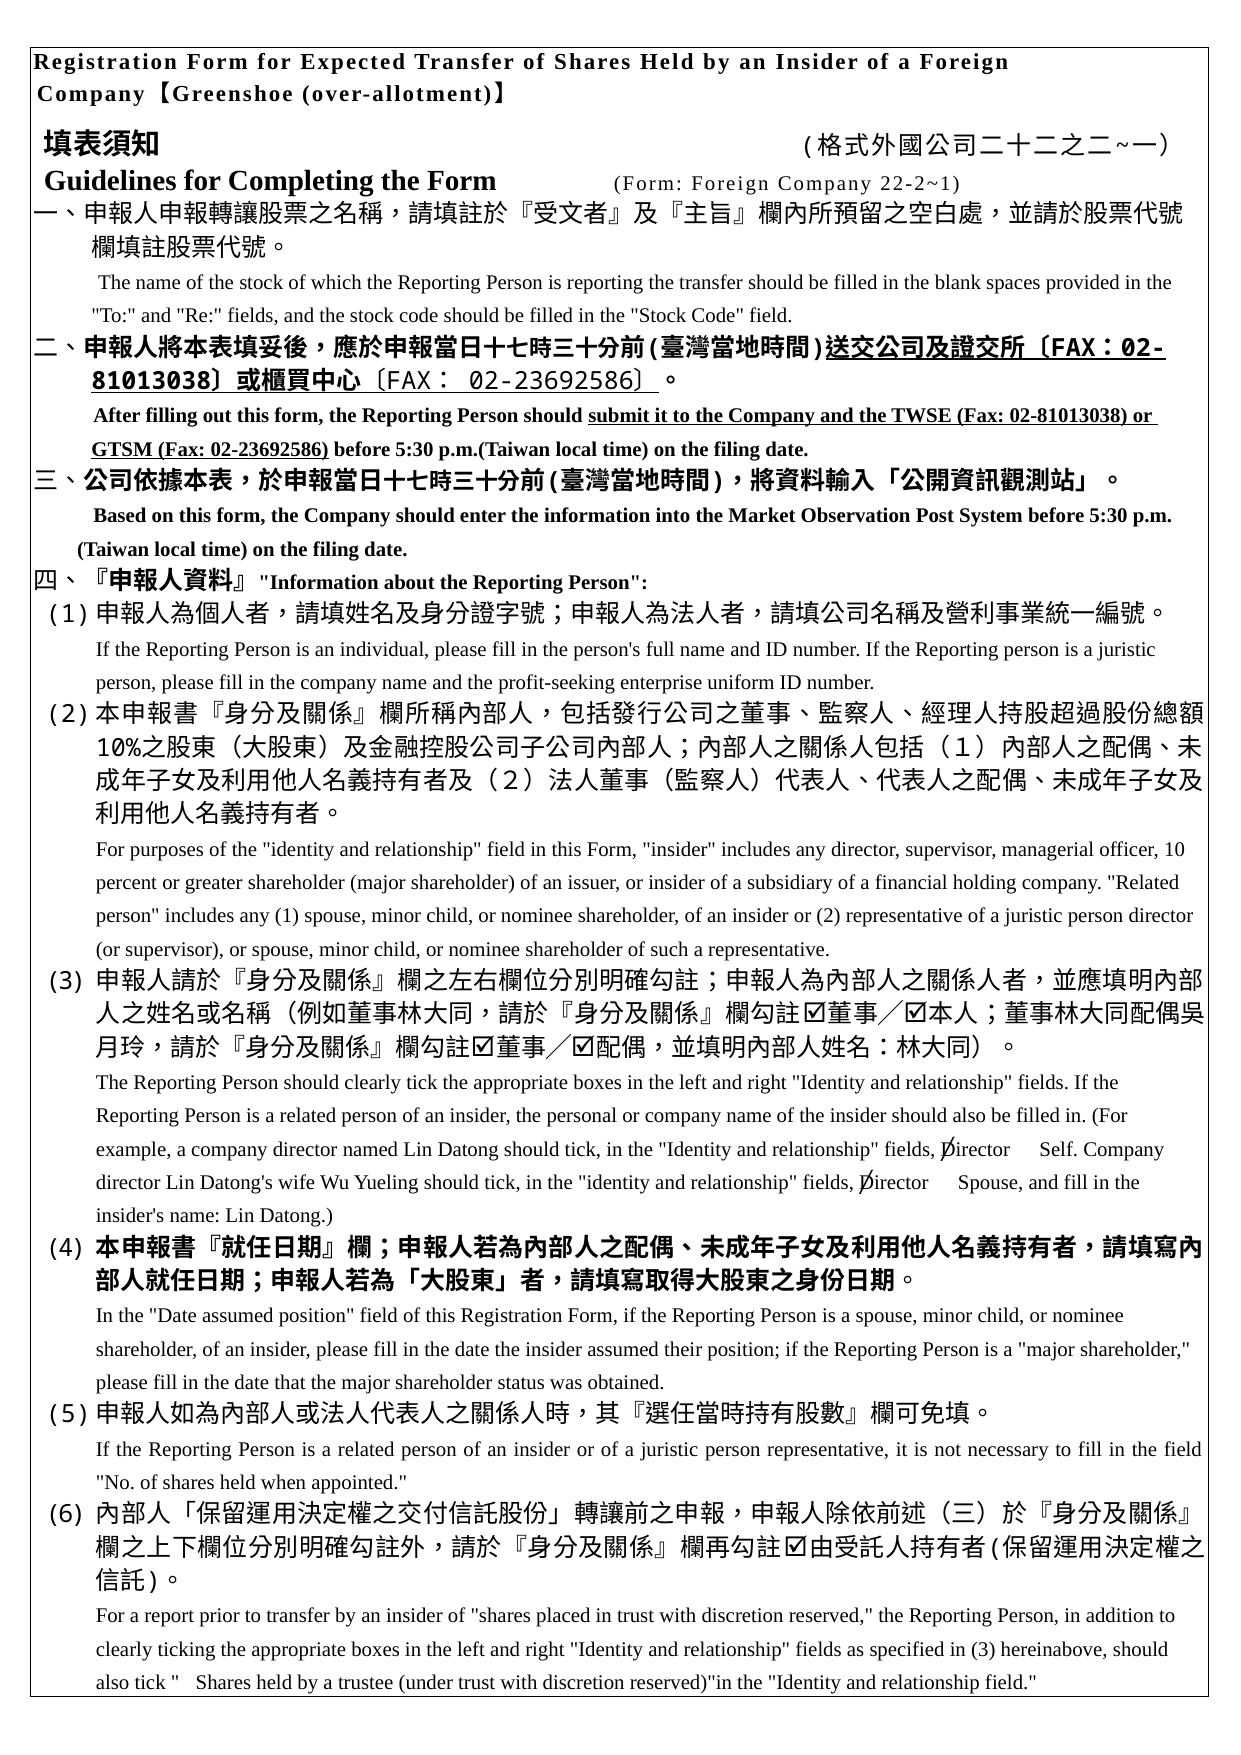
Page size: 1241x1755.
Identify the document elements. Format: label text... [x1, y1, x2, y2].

table_header 外國公司內部人預定轉讓持股申報書【過額配售】 Registration Form for Expected Transfer of Shares Held by an Insider of a Foreign Company【Greenshoe (over-allotment)】 填表須知 (格式外國公司二十二之二~一） Guidelines for Completing the Form (Form: Foreign Company 22-2~1) 一、申報人申報轉讓股票之名稱，請填註於『受文者』及『主旨』欄內所預留之空白處，並請於股票代號欄填註股票代號。 The name of the stock of which the Reporting Person is reporting the transfer should be filled in the blank spaces provided in the "To:" and "Re:" fields, and the stock code should be filled in the "Stock Code" field. 二、申報人將本表填妥後，應於申報當日十七時三十分前(臺灣當地時間)送交公司及證交所〔FAX：02-81013038〕或櫃買中心〔FAX： 02-23692586〕。 After filling out this form, the Reporting Person should submit it to the Company and the TWSE (Fax: 02-81013038) or GTSM (Fax: 02-23692586) before 5:30 p.m.(Taiwan local time) on the filing date. 三、公司依據本表，於申報當日十七時三十分前(臺灣當地時間)，將資料輸入「公開資訊觀測站」。 Based on this form, the Company should enter the information into the Market Observation Post System before 5:30 p.m. (Taiwan local time) on the filing date. 四、『申報人資料』"Information about the Reporting Person": 申報人為個人者，請填姓名及身分證字號；申報人為法人者，請填公司名稱及營利事業統一編號。 If the Reporting Person is an individual, please fill in the person's full name and ID number. If the Reporting person is a juristic person, please fill in the company name and the profit-seeking enterprise uniform ID number. 本申報書『身分及關係』欄所稱內部人，包括發行公司之董事、監察人、經理人持股超過股份總額10%之股東（大股東）及金融控股公司子公司內部人；內部人之關係人包括（１）內部人之配偶、未成年子女及利用他人名義持有者及（２）法人董事（監察人）代表人、代表人之配偶、未成年子女及利用他人名義持有者。 For purposes of the "identity and relationship" field in this Form, "insider" includes any director, supervisor, managerial officer, 10 percent or greater shareholder (major shareholder) of an issuer, or insider of a subsidiary of a financial holding company. "Related person" includes any (1) spouse, minor child, or nominee shareholder, of an insider or (2) representative of a juristic person director (or supervisor), or spouse, minor child, or nominee shareholder of such a representative. 申報人請於『身分及關係』欄之左右欄位分別明確勾註；申報人為內部人之關係人者，並應填明內部人之姓名或名稱（例如董事林大同，請於『身分及關係』欄勾註董事╱本人；董事林大同配偶吳月玲，請於『身分及關係』欄勾註董事╱配偶，並填明內部人姓名：林大同）。 The Reporting Person should clearly tick the appropriate boxes in the left and right "Identity and relationship" fields. If the Reporting Person is a related person of an insider, the personal or company name of the insider should also be filled in. (For example, a company director named Lin Datong should tick, in the "Identity and relationship" fields, Director╱Self. Company director Lin Datong's wife Wu Yueling should tick, in the "identity and relationship" fields, Director╱Spouse, and fill in the insider's name: Lin Datong.) 本申報書『就任日期』欄；申報人若為內部人之配偶、未成年子女及利用他人名義持有者，請填寫內部人就任日期；申報人若為「大股東」者，請填寫取得大股東之身份日期。 In the "Date assumed position" field of this Registration Form, if the Reporting Person is a spouse, minor child, or nominee shareholder, of an insider, please fill in the date the insider assumed their position; if the Reporting Person is a "major shareholder," please fill in the date that the major shareholder status was obtained. 申報人如為內部人或法人代表人之關係人時，其『選任當時持有股數』欄可免填。 If the Reporting Person is a related person of an insider or of a juristic person representative, it is not necessary to fill in the field "No. of shares held when appointed." 內部人「保留運用決定權之交付信託股份」轉讓前之申報，申報人除依前述（三）於『身分及關係』欄之上下欄位分別明確勾註外，請於『身分及關係』欄再勾註由受託人持有者(保留運用決定權之信託)。 For a report prior to transfer by an insider of "shares placed in trust with discretion reserved," the Reporting Person, in addition to clearly ticking the appropriate boxes in the left and right "Identity and relationship" fields as specified in (3) hereinabove, should also tick "Shares held by a trustee (under trust with discretion reserved)"in the "Identity and relationship field." 五、『預定轉讓持股情形』"Information about the expected share transfer": 1.本次申報欲轉讓股票之總數量，請於『預定轉讓總股數』欄內填明。 In the "Total no. of shares expected to be transferred" field, please clearly fill in the total number of shares intended to be transferred under the present registration report. 2. 內部人提供股份供證券承銷商辦理過額配售者，應依本會94年2月5日金管證三字第0940000566號函規定辦理，於證券承銷商辦理承銷公告日輸入電腦系統（並檢附證券承銷商承銷之報紙公告），並於股票上市日或上櫃日前完成轉讓。 In the case of an insider providing shares to a securities underwriter for a greenshoe (over-allotment), please comply with the provisions of FSC Letter No. Financial-Supervisory-Securities-3-0940000566 of 5 February 2005, and input the registration report into the system on the date that the securities underwriter makes the underwriting announcement (and attach the securities underwriter's newspaper announcement), and complete the transfer by the date of TWSE listing or GTSM listing of the stock. 六、本申報書需申報人簽名或蓋章；另應申報事項未填明或申報錯誤，視為未申報。申報人聯絡地址聯絡電話務請填明，以便聯繫。 This Registration form must be signed or sealed by the Reporting Person. Any omission, illegibility, or error in the required information will be deemed a failure to register. The Reporting Person must provide a contact address and contact telephone number at which the person can be contacted. 七、相關申報表格，請於證期局網站（http://www.sfb.gov.tw）上擷取。 Related registration forms can be downloaded from the Securities and Futures Bureau website (http://www.sfb.gov.tw). 八、申報人每日十八時(臺灣當地時間)後，可於「公開資訊觀測站」中查詢當日申報資料（輸入電腦系統日期即申報日期）。 After 6 p.m. (Taiwan local time) each day, the Reporting person can query on the Market Observation Post System the information reported on the current day (the System Input Date, i.e. the Registration Date). [31, 48, 1208, 1696]
